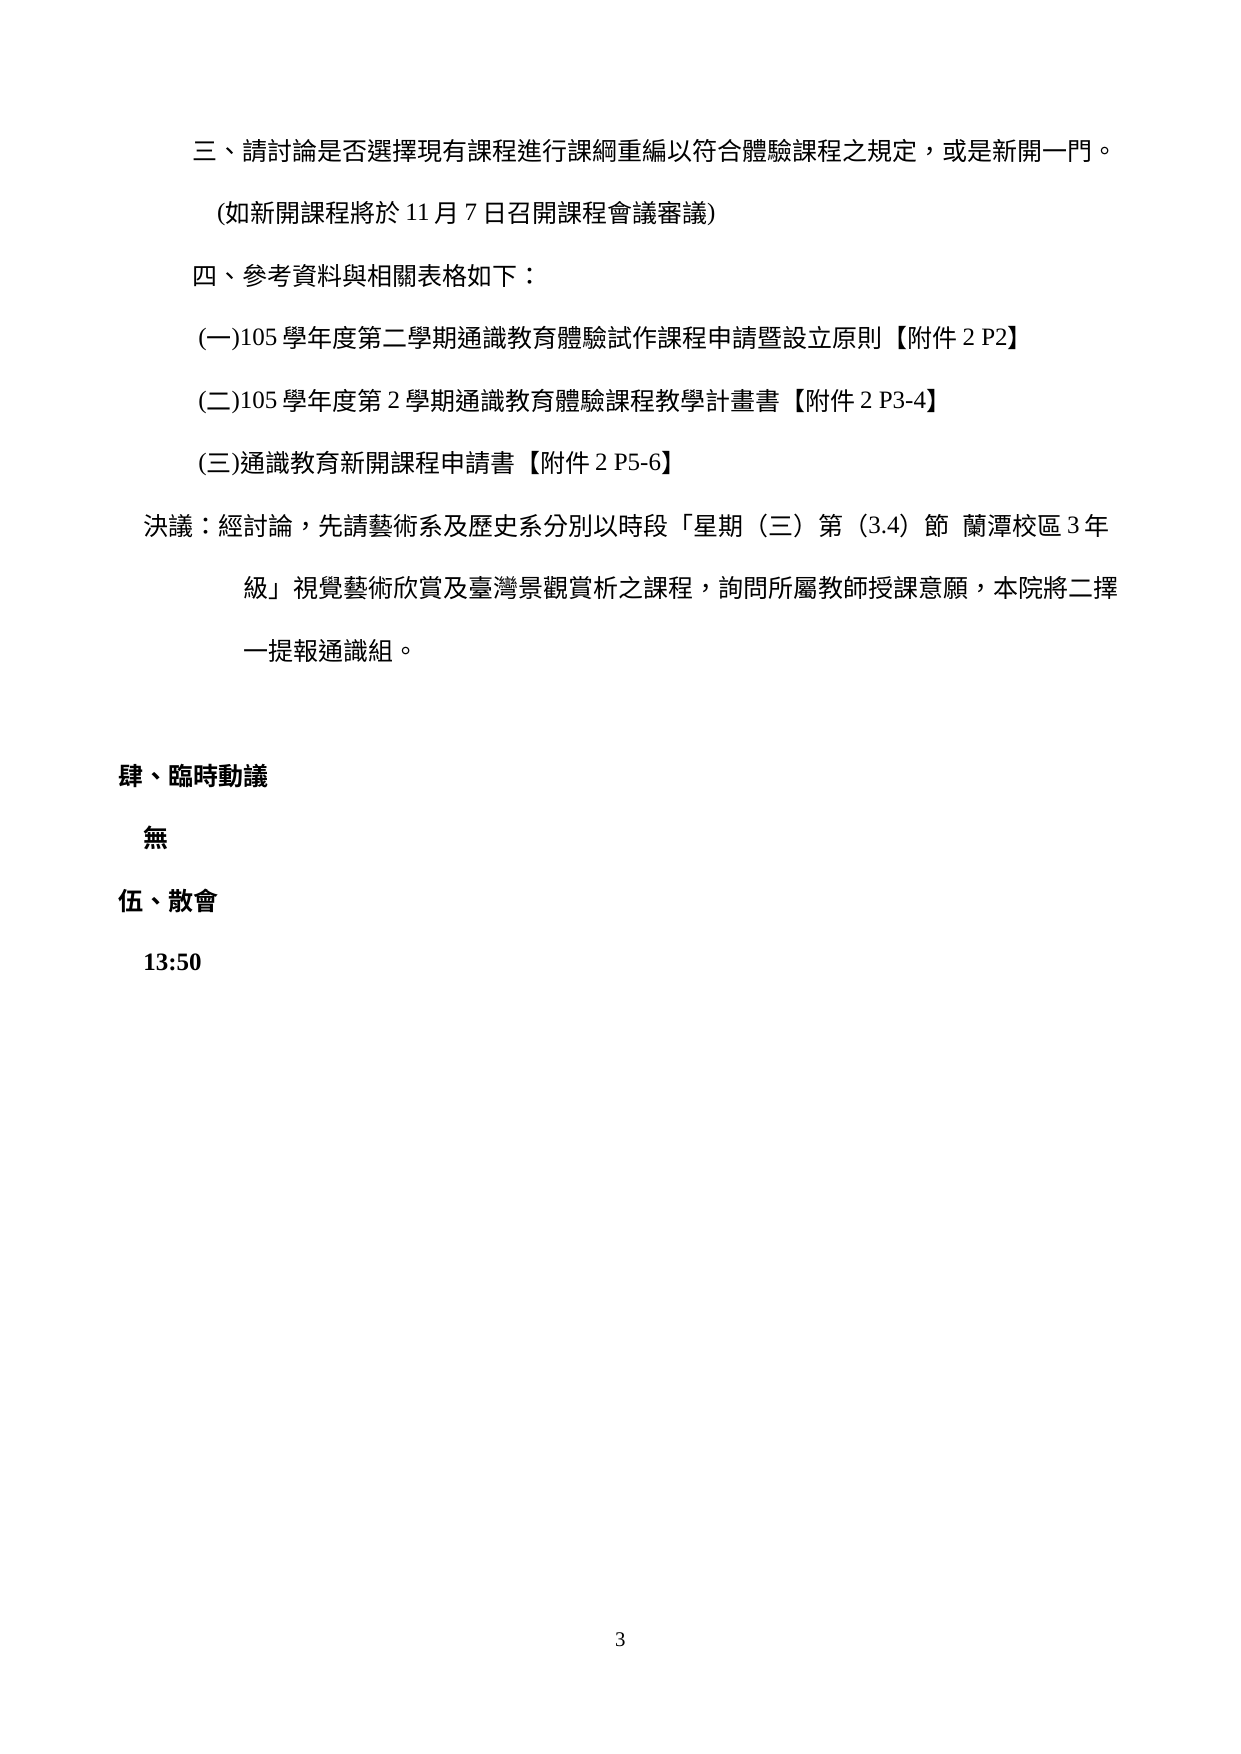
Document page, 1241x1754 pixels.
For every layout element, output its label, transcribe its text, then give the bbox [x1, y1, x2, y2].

text 三、請討論是否選擇現有課程進行課綱重編以符合體驗課程之規定，或是新開一門。 [192, 108, 1122, 170]
text (如新開課程將於11月7日召開課程會議審議) [192, 170, 1122, 233]
text (三)通識教育新開課程申請書【附件2 P5-6】 [192, 420, 1122, 483]
text 肆、臨時動議 [118, 733, 1122, 795]
text (一)105學年度第二學期通識教育體驗試作課程申請暨設立原則【附件2 P2】 [192, 295, 1122, 358]
text 無 [118, 795, 1122, 858]
text 伍、散會 [118, 858, 1122, 920]
text 決議：經討論，先請藝術系及歷史系分別以時段「星期（三）第（3.4）節 蘭潭校區3年級」視覺藝術欣賞及臺灣景觀賞析之課程，詢問所屬教師授課意願，本院將二擇一提報通識組。 [118, 483, 1122, 670]
text 四、參考資料與相關表格如下： [192, 233, 1122, 295]
text 13:50 [118, 920, 1122, 983]
text (二)105學年度第2學期通識教育體驗課程教學計畫書【附件2 P3-4】 [192, 358, 1122, 420]
